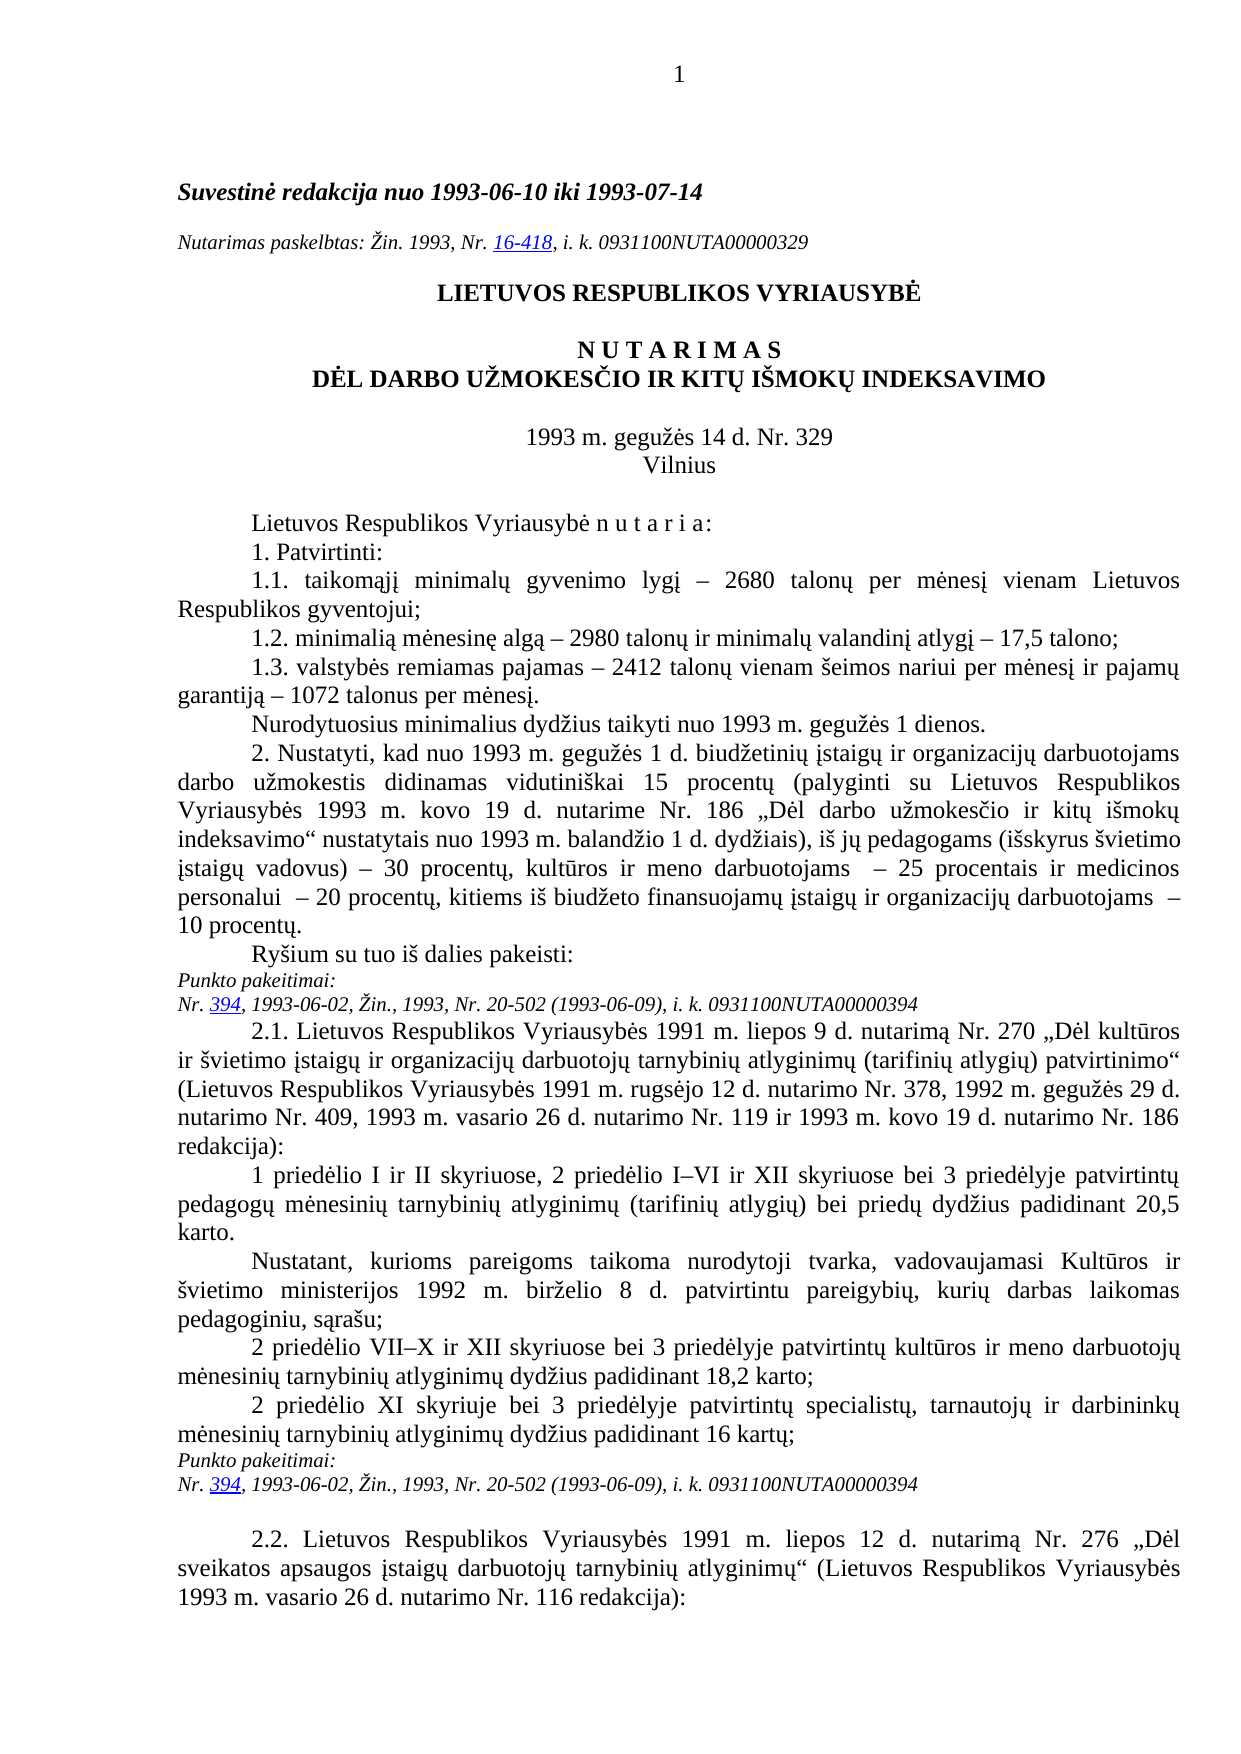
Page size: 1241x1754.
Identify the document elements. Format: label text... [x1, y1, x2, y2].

text 1.3. valstybės remiamas pajamas – 2412 talonų vienam šeimos nariui per mėnesį ir pajamų garantiją – 1072 talonus per mėnesį. [177, 652, 1181, 709]
text Punkto pakeitimai: [177, 1447, 1181, 1472]
text Nustatant, kurioms pareigoms taikoma nurodytoji tvarka, vadovaujamasi Kultūros ir švietimo ministerijos 1992 m. birželio 8 d. patvirtintu pareigybių, kurių darbas laikomas pedagoginiu, sąrašu; [177, 1246, 1181, 1332]
text N U T A R I M A S [177, 336, 1181, 364]
text Vilnius [177, 451, 1181, 479]
text Nutarimas paskelbtas: Žin. 1993, Nr. 16-418, i. k. 0931100NUTA00000329 [177, 230, 1181, 254]
text Lietuvos Respublikos Vyriausybė nutaria: [177, 508, 1181, 537]
text Nr. 394, 1993-06-02, Žin., 1993, Nr. 20-502 (1993-06-09), i. k. 0931100NUTA00000394 [177, 992, 1181, 1016]
text 2.2. Lietuvos Respublikos Vyriausybės 1991 m. liepos 12 d. nutarimą Nr. 276 „Dėl sveikatos apsaugos įstaigų darbuotojų tarnybinių atlyginimų“ (Lietuvos Respublikos Vyriausybės 1993 m. vasario 26 d. nutarimo Nr. 116 redakcija): [177, 1524, 1181, 1611]
text 2 priedėlio XI skyriuje bei 3 priedėlyje patvirtintų specialistų, tarnautojų ir darbininkų mėnesinių tarnybinių atlyginimų dydžius padidinant 16 kartų; [177, 1390, 1181, 1447]
text Nurodytuosius minimalius dydžius taikyti nuo 1993 m. gegužės 1 dienos. [177, 709, 1181, 738]
text Suvestinė redakcija nuo 1993-06-10 iki 1993-07-14 [177, 177, 1181, 206]
text 2 priedėlio VII–X ir XII skyriuose bei 3 priedėlyje patvirtintų kultūros ir meno darbuotojų mėnesinių tarnybinių atlyginimų dydžius padidinant 18,2 karto; [177, 1332, 1181, 1390]
text Nr. 394, 1993-06-02, Žin., 1993, Nr. 20-502 (1993-06-09), i. k. 0931100NUTA00000394 [177, 1472, 1181, 1496]
text Punkto pakeitimai: [177, 968, 1181, 992]
text 2.1. Lietuvos Respublikos Vyriausybės 1991 m. liepos 9 d. nutarimą Nr. 270 „Dėl kultūros ir švietimo įstaigų ir organizacijų darbuotojų tarnybinių atlyginimų (tarifinių atlygių) patvirtinimo“ (Lietuvos Respublikos Vyriausybės 1991 m. rugsėjo 12 d. nutarimo Nr. 378, 1992 m. gegužės 29 d. nutarimo Nr. 409, 1993 m. vasario 26 d. nutarimo Nr. 119 ir 1993 m. kovo 19 d. nutarimo Nr. 186 redakcija): [177, 1016, 1181, 1160]
text 1. Patvirtinti: [177, 537, 1181, 566]
text 2. Nustatyti, kad nuo 1993 m. gegužės 1 d. biudžetinių įstaigų ir organizacijų darbuotojams darbo užmokestis didinamas vidutiniškai 15 procentų (palyginti su Lietuvos Respublikos Vyriausybės 1993 m. kovo 19 d. nutarime Nr. 186 „Dėl darbo užmokesčio ir kitų išmokų indeksavimo“ nustatytais nuo 1993 m. balandžio 1 d. dydžiais), iš jų pedagogams (išskyrus švietimo įstaigų vadovus) – 30 procentų, kultūros ir meno darbuotojams – 25 procentais ir medicinos personalui – 20 procentų, kitiems iš biudžeto finansuojamų įstaigų ir organizacijų darbuotojams – 10 procentų. [177, 738, 1181, 939]
text Ryšium su tuo iš dalies pakeisti: [177, 939, 1181, 968]
text DĖL DARBO UŽMOKESČIO IR KITŲ IŠMOKŲ INDEKSAVIMO [177, 364, 1181, 393]
text 1.2. minimalią mėnesinę algą – 2980 talonų ir minimalų valandinį atlygį – 17,5 talono; [177, 623, 1181, 652]
text 1 priedėlio I ir II skyriuose, 2 priedėlio I–VI ir XII skyriuose bei 3 priedėlyje patvirtintų pedagogų mėnesinių tarnybinių atlyginimų (tarifinių atlygių) bei priedų dydžius padidinant 20,5 karto. [177, 1160, 1181, 1246]
text 1.1. taikomąjį minimalų gyvenimo lygį – 2680 talonų per mėnesį vienam Lietuvos Respublikos gyventojui; [177, 566, 1181, 623]
text 1993 m. gegužės 14 d. Nr. 329 [177, 422, 1181, 451]
text LIETUVOS RESPUBLIKOS VYRIAUSYBĖ [177, 278, 1181, 307]
